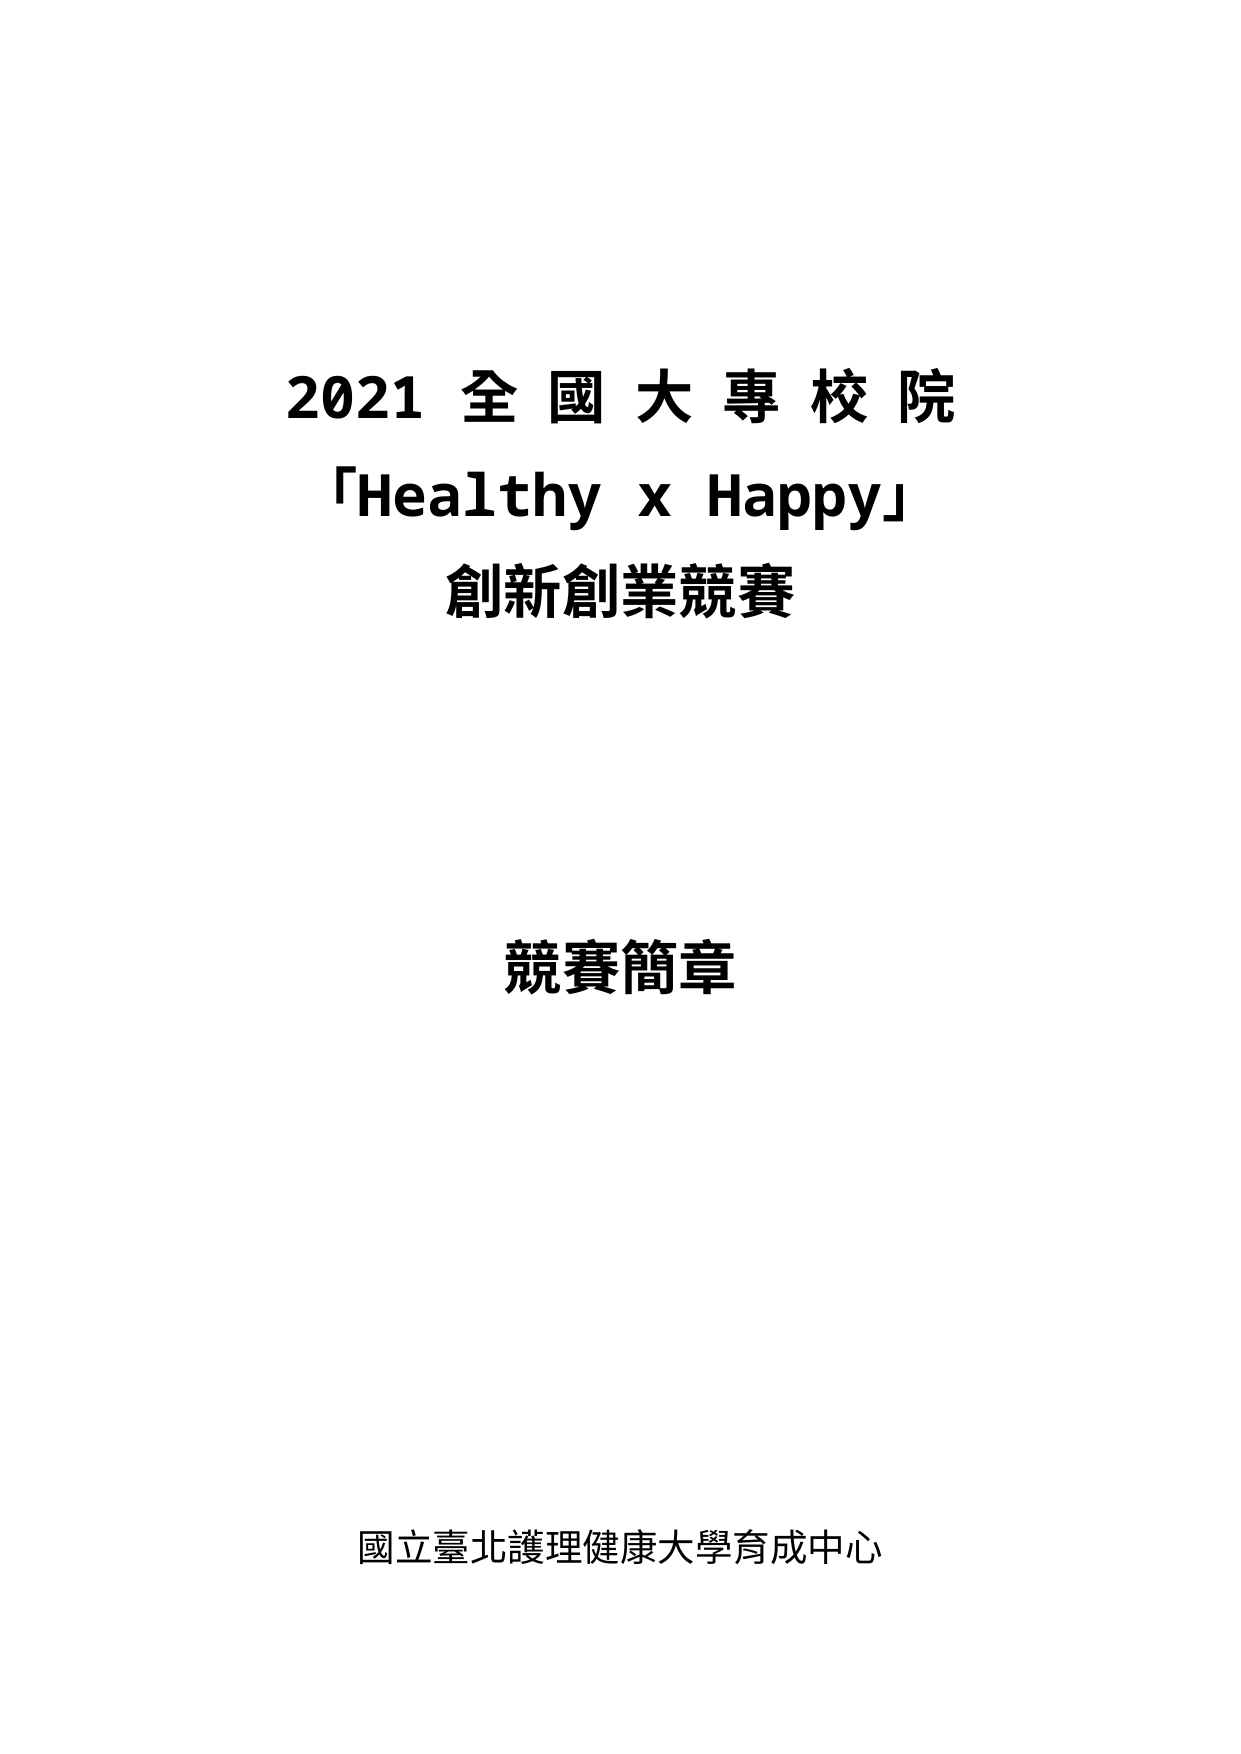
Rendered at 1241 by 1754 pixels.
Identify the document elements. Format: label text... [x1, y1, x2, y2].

text 競賽簡章 [118, 922, 1122, 1006]
text 2021 全 國 大 專 校 院 [118, 351, 1122, 436]
text 國立臺北護理健康大學育成中心 [118, 1518, 1122, 1572]
text 創新創業競賽 [118, 546, 1122, 630]
text 「Healthy x Happy」 [118, 448, 1122, 533]
